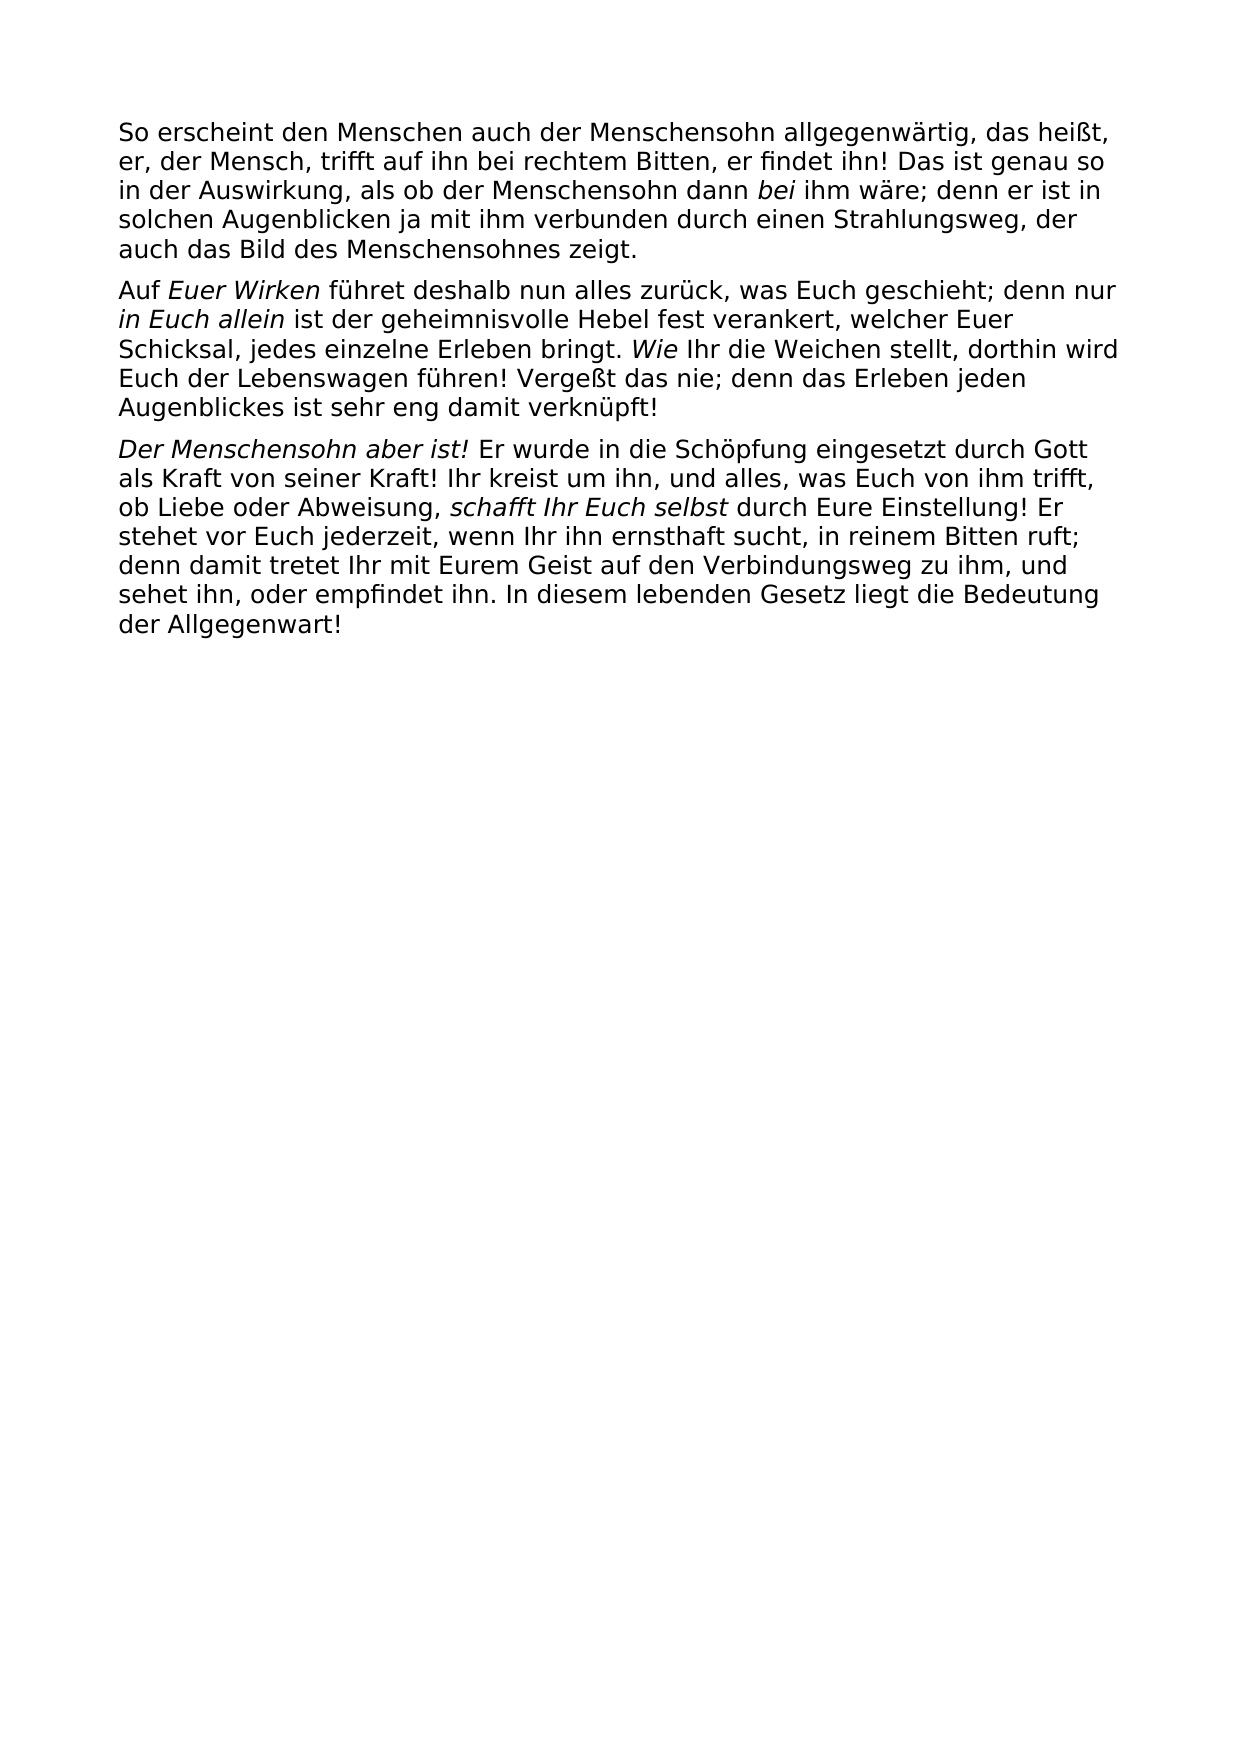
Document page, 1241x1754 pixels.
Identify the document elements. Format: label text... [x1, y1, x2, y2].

text So erscheint den Menschen auch der Menschensohn allgegenwärtig, das heißt, er, der Mensch, trifft auf ihn bei rechtem Bitten, er findet ihn! Das ist genau so in der Auswirkung, als ob der Menschensohn dann bei ihm wäre; denn er ist in solchen Augenblicken ja mit ihm verbunden durch einen Strahlungsweg, der auch das Bild des Menschensohnes zeigt. [118, 118, 1122, 264]
text Der Menschensohn aber ist! Er wurde in die Schöpfung eingesetzt durch Gott als Kraft von seiner Kraft! Ihr kreist um ihn, und alles, was Euch von ihm trifft, ob Liebe oder Abweisung, schafft Ihr Euch selbst durch Eure Einstellung! Er stehet vor Euch jederzeit, wenn Ihr ihn ernsthaft sucht, in reinem Bitten ruft; denn damit tretet Ihr mit Eurem Geist auf den Verbindungsweg zu ihm, und sehet ihn, oder empfindet ihn. In diesem lebenden Gesetz liegt die Bedeutung der Allgegenwart! [118, 435, 1122, 639]
text Auf Euer Wirken führet deshalb nun alles zurück, was Euch geschieht; denn nur in Euch allein ist der geheimnisvolle Hebel fest verankert, welcher Euer Schicksal, jedes einzelne Erleben bringt. Wie Ihr die Weichen stellt, dorthin wird Euch der Lebenswagen führen! Vergeßt das nie; denn das Erleben jeden Augenblickes ist sehr eng damit verknüpft! [118, 276, 1122, 422]
